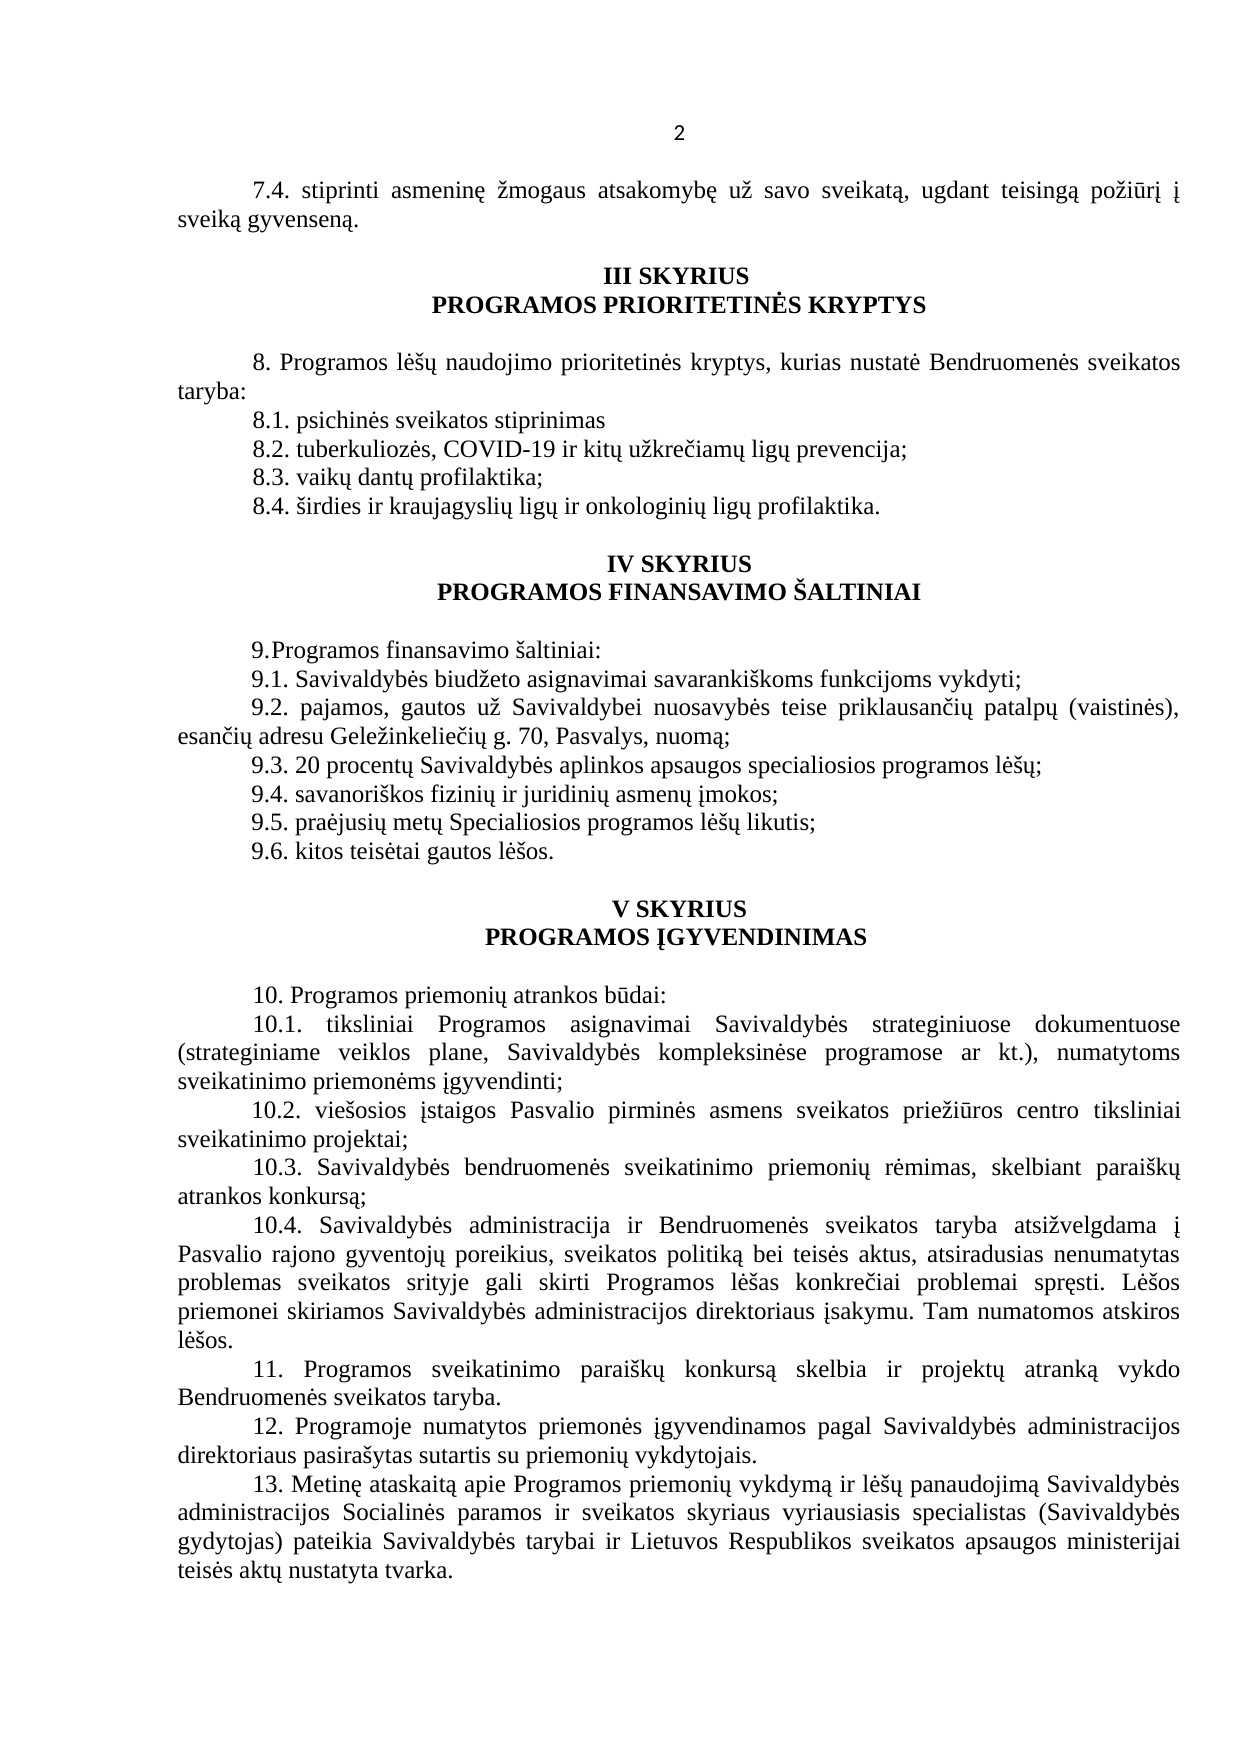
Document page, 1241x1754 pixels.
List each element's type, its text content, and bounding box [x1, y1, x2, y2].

text 10.3. Savivaldybės bendruomenės sveikatinimo priemonių rėmimas, skelbiant paraiškų atrankos konkursą; [177, 1152, 1181, 1210]
text 11. Programos sveikatinimo paraiškų konkursą skelbia ir projektų atranką vykdo Bendruomenės sveikatos taryba. [177, 1354, 1181, 1411]
text 8.2. tuberkuliozės, COVID-19 ir kitų užkrečiamų ligų prevencija; [177, 434, 1181, 462]
text 8.3. vaikų dantų profilaktika; [177, 462, 1181, 491]
text 8.1. psichinės sveikatos stiprinimas [177, 405, 1181, 434]
text III SKYRIUS [177, 261, 1181, 290]
text 9.5. praėjusių metų Specialiosios programos lėšų likutis; [177, 807, 1181, 836]
text 10.4. Savivaldybės administracija ir Bendruomenės sveikatos taryba atsižvelgdama į Pasvalio rajono gyventojų poreikius, sveikatos politiką bei teisės aktus, atsiradusias nenumatytas problemas sveikatos srityje gali skirti Programos lėšas konkrečiai problemai spręsti. Lėšos priemonei skiriamos Savivaldybės administracijos direktoriaus įsakymu. Tam numatomos atskiros lėšos. [177, 1210, 1181, 1354]
text PROGRAMOS FINANSAVIMO ŠALTINIAI [177, 577, 1181, 606]
text 9.6. kitos teisėtai gautos lėšos. [177, 836, 1181, 865]
text 12. Programoje numatytos priemonės įgyvendinamos pagal Savivaldybės administracijos direktoriaus pasirašytas sutartis su priemonių vykdytojais. [177, 1411, 1181, 1469]
text V SKYRIUS [177, 894, 1181, 922]
text 10. Programos priemonių atrankos būdai: [177, 980, 1181, 1009]
text 9. Programos finansavimo šaltiniai: [251, 635, 1181, 664]
text 8. Programos lėšų naudojimo prioritetinės kryptys, kurias nustatė Bendruomenės sveikatos taryba: [177, 347, 1181, 405]
text PROGRAMOS ĮGYVENDINIMAS [177, 922, 1181, 951]
text 9.4. savanoriškos fizinių ir juridinių asmenų įmokos; [177, 779, 1181, 807]
text 8.4. širdies ir kraujagyslių ligų ir onkologinių ligų profilaktika. [177, 491, 1181, 520]
text 9.1. Savivaldybės biudžeto asignavimai savarankiškoms funkcijoms vykdyti; [251, 664, 1181, 692]
text 13. Metinę ataskaitą apie Programos priemonių vykdymą ir lėšų panaudojimą Savivaldybės administracijos Socialinės paramos ir sveikatos skyriaus vyriausiasis specialistas (Savivaldybės gydytojas) pateikia Savivaldybės tarybai ir Lietuvos Respublikos sveikatos apsaugos ministerijai teisės aktų nustatyta tvarka. [177, 1469, 1181, 1584]
text 10.1. tiksliniai Programos asignavimai Savivaldybės strateginiuose dokumentuose (strateginiame veiklos plane, Savivaldybės kompleksinėse programose ar kt.), numatytoms sveikatinimo priemonėms įgyvendinti; [177, 1009, 1181, 1095]
text 9.2. pajamos, gautos už Savivaldybei nuosavybės teise priklausančių patalpų (vaistinės), esančių adresu Geležinkeliečių g. 70, Pasvalys, nuomą; [177, 692, 1181, 750]
text 10.2. viešosios įstaigos Pasvalio pirminės asmens sveikatos priežiūros centro tiksliniai sveikatinimo projektai; [177, 1095, 1181, 1152]
text 7.4. stiprinti asmeninę žmogaus atsakomybę už savo sveikatą, ugdant teisingą požiūrį į sveiką gyvenseną. [177, 175, 1181, 232]
text PROGRAMOS PRIORITETINĖS KRYPTYS [177, 290, 1181, 319]
text IV SKYRIUS [177, 549, 1181, 577]
text 9.3. 20 procentų Savivaldybės aplinkos apsaugos specialiosios programos lėšų; [177, 750, 1181, 779]
